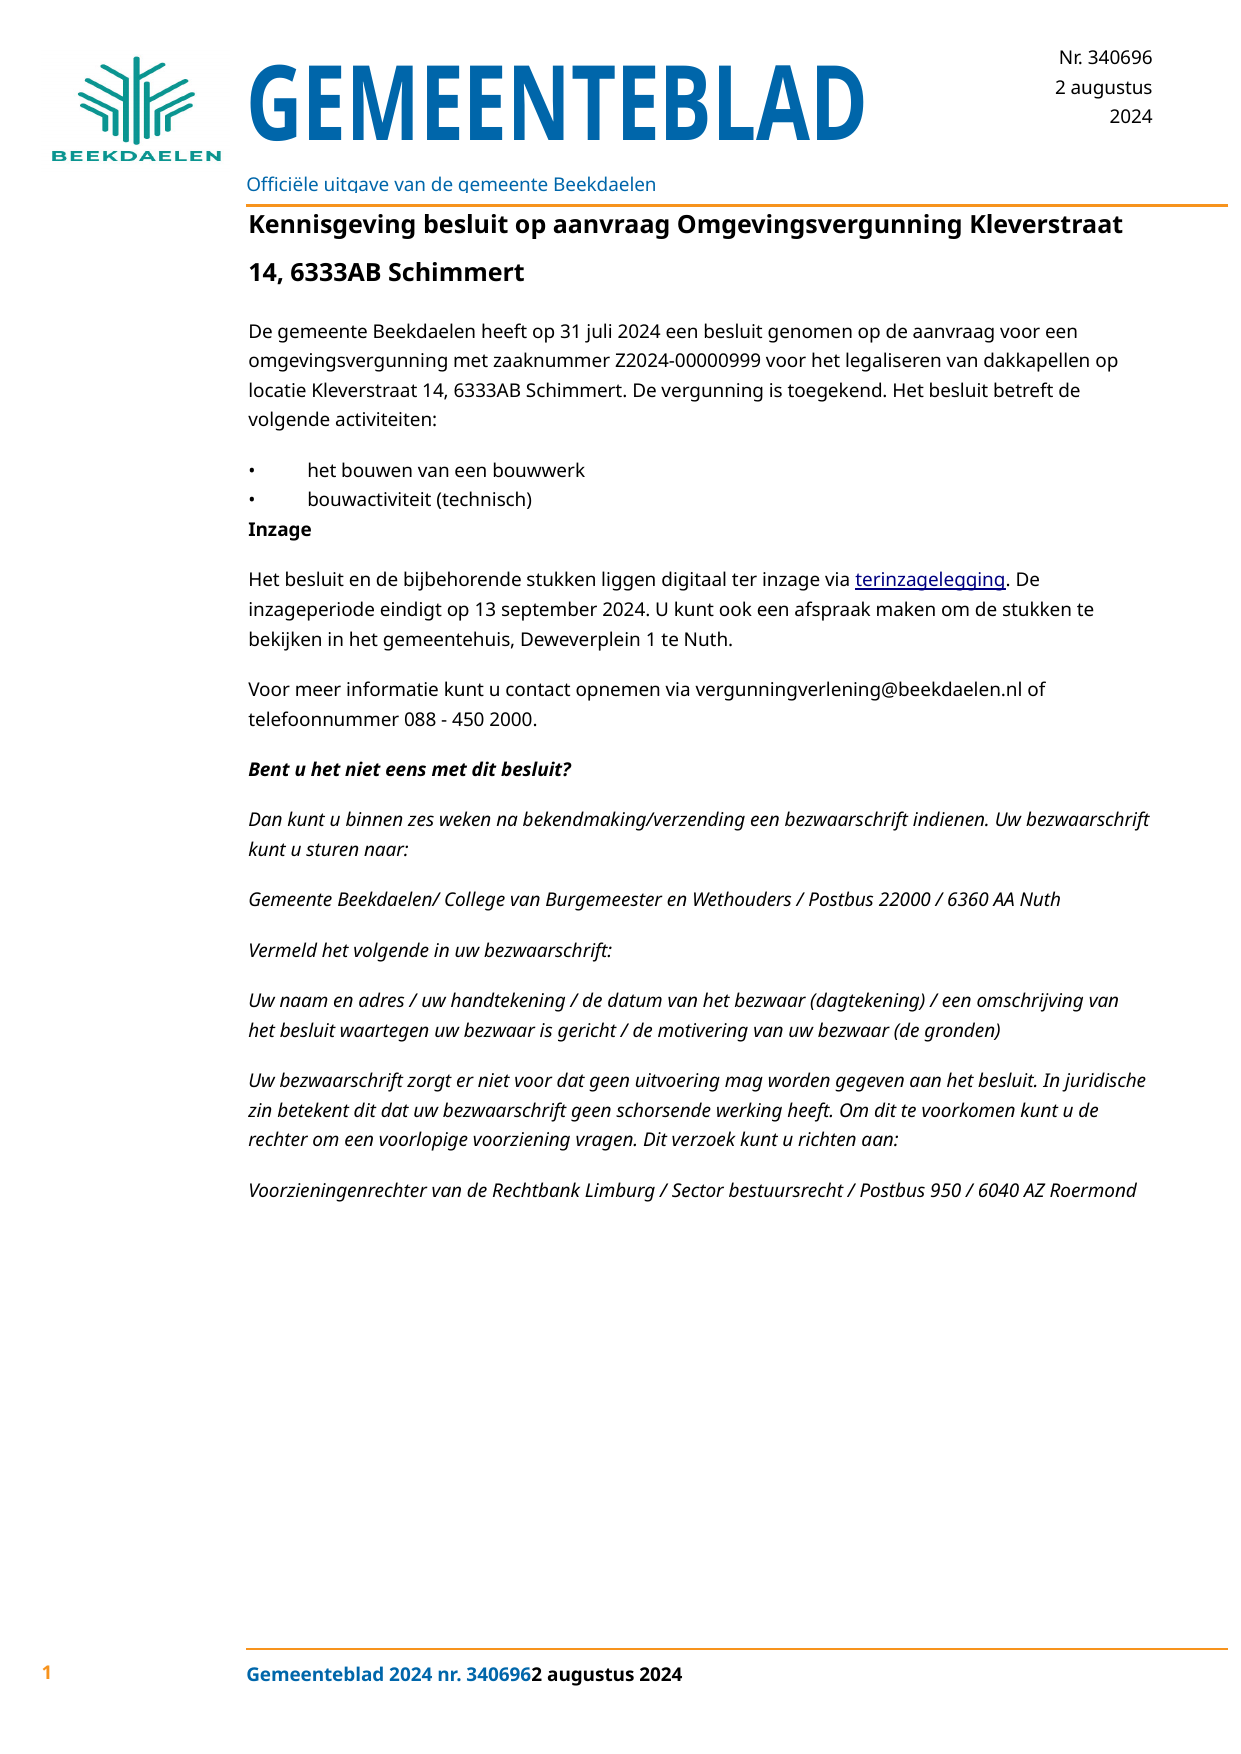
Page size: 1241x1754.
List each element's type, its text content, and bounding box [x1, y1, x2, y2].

text Bent u het niet eens met dit besluit? [248, 756, 1152, 782]
picture [41, 47, 231, 172]
text Uw bezwaarschrift zorgt er niet voor dat geen uitvoering mag worden gegeven aan het besluit. In juridische zin betekent dit dat uw bezwaarschrift geen schorsende werking heeft. Om dit te voorkomen kunt u de rechter om een voorlopige voorziening vragen. Dit verzoek kunt u richten aan: [248, 1067, 1152, 1152]
text De gemeente Beekdaelen heeft op 31 juli 2024 een besluit genomen op de aanvraag voor een omgevingsvergunning met zaaknummer Z2024-00000999 voor het legaliseren van dakkapellen op locatie Kleverstraat 14, 6333AB Schimmert. De vergunning is toegekend. Het besluit betreft de volgende activiteiten: [248, 318, 1152, 432]
text Kennisgeving besluit op aanvraag Omgevingsvergunning Kleverstraat 14, 6333AB Schimmert [248, 207, 1152, 288]
list bouwactiviteit (technisch) [248, 487, 1152, 512]
text Inzage [248, 516, 1152, 542]
text Dan kunt u binnen zes weken na bekendmaking/verzending een bezwaarschrift indienen. Uw bezwaarschrift kunt u sturen naar: [248, 807, 1152, 862]
text Voor meer informatie kunt u contact opnemen via vergunningverlening@beekdaelen.nl of telefoonnummer 088 - 450 2000. [248, 676, 1152, 732]
text Gemeente Beekdaelen/ College van Burgemeester en Wethouders / Postbus 22000 / 6360 AA Nuth [248, 887, 1152, 912]
text Uw naam en adres / uw handtekening / de datum van het bezwaar (dagtekening) / een omschrijving van het besluit waartegen uw bezwaar is gericht / de motivering van uw bezwaar (de gronden) [248, 987, 1152, 1043]
text Het besluit en de bijbehorende stukken liggen digitaal ter inzage via terinzagelegging. De inzageperiode eindigt op 13 september 2024. U kunt ook een afspraak maken om de stukken te bekijken in het gemeentehuis, Deweverplein 1 te Nuth. [248, 567, 1152, 652]
text Vermeld het volgende in uw bezwaarschrift: [248, 937, 1152, 963]
list het bouwen van een bouwwerk [248, 457, 1152, 483]
text Voorzieningenrechter van de Rechtbank Limburg / Sector bestuursrecht / Postbus 950 / 6040 AZ Roermond [248, 1177, 1152, 1203]
